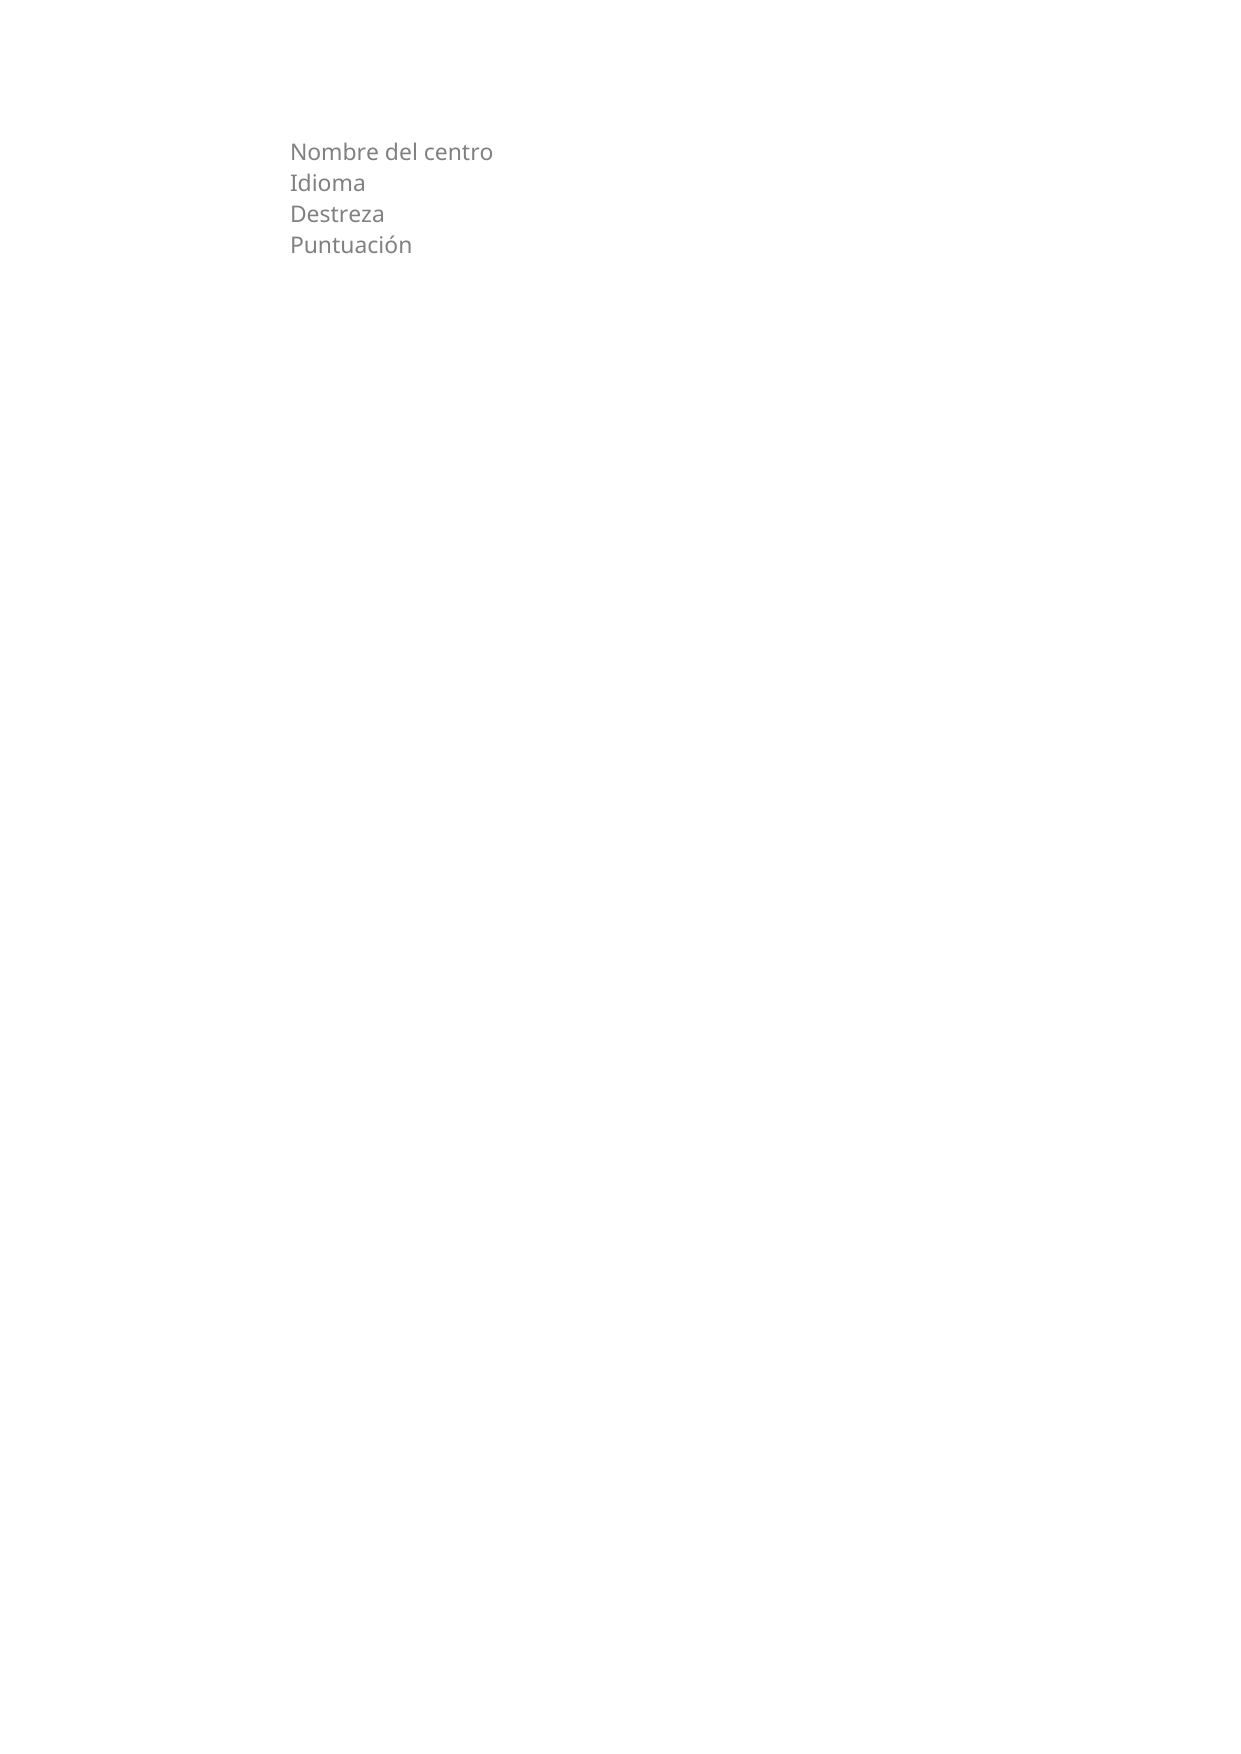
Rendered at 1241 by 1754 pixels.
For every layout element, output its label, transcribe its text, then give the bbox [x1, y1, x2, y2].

text Destreza [252, 198, 1069, 229]
text Nombre del centro [290, 136, 1069, 167]
text Puntuación [252, 229, 1069, 261]
text Idioma [252, 167, 1069, 198]
